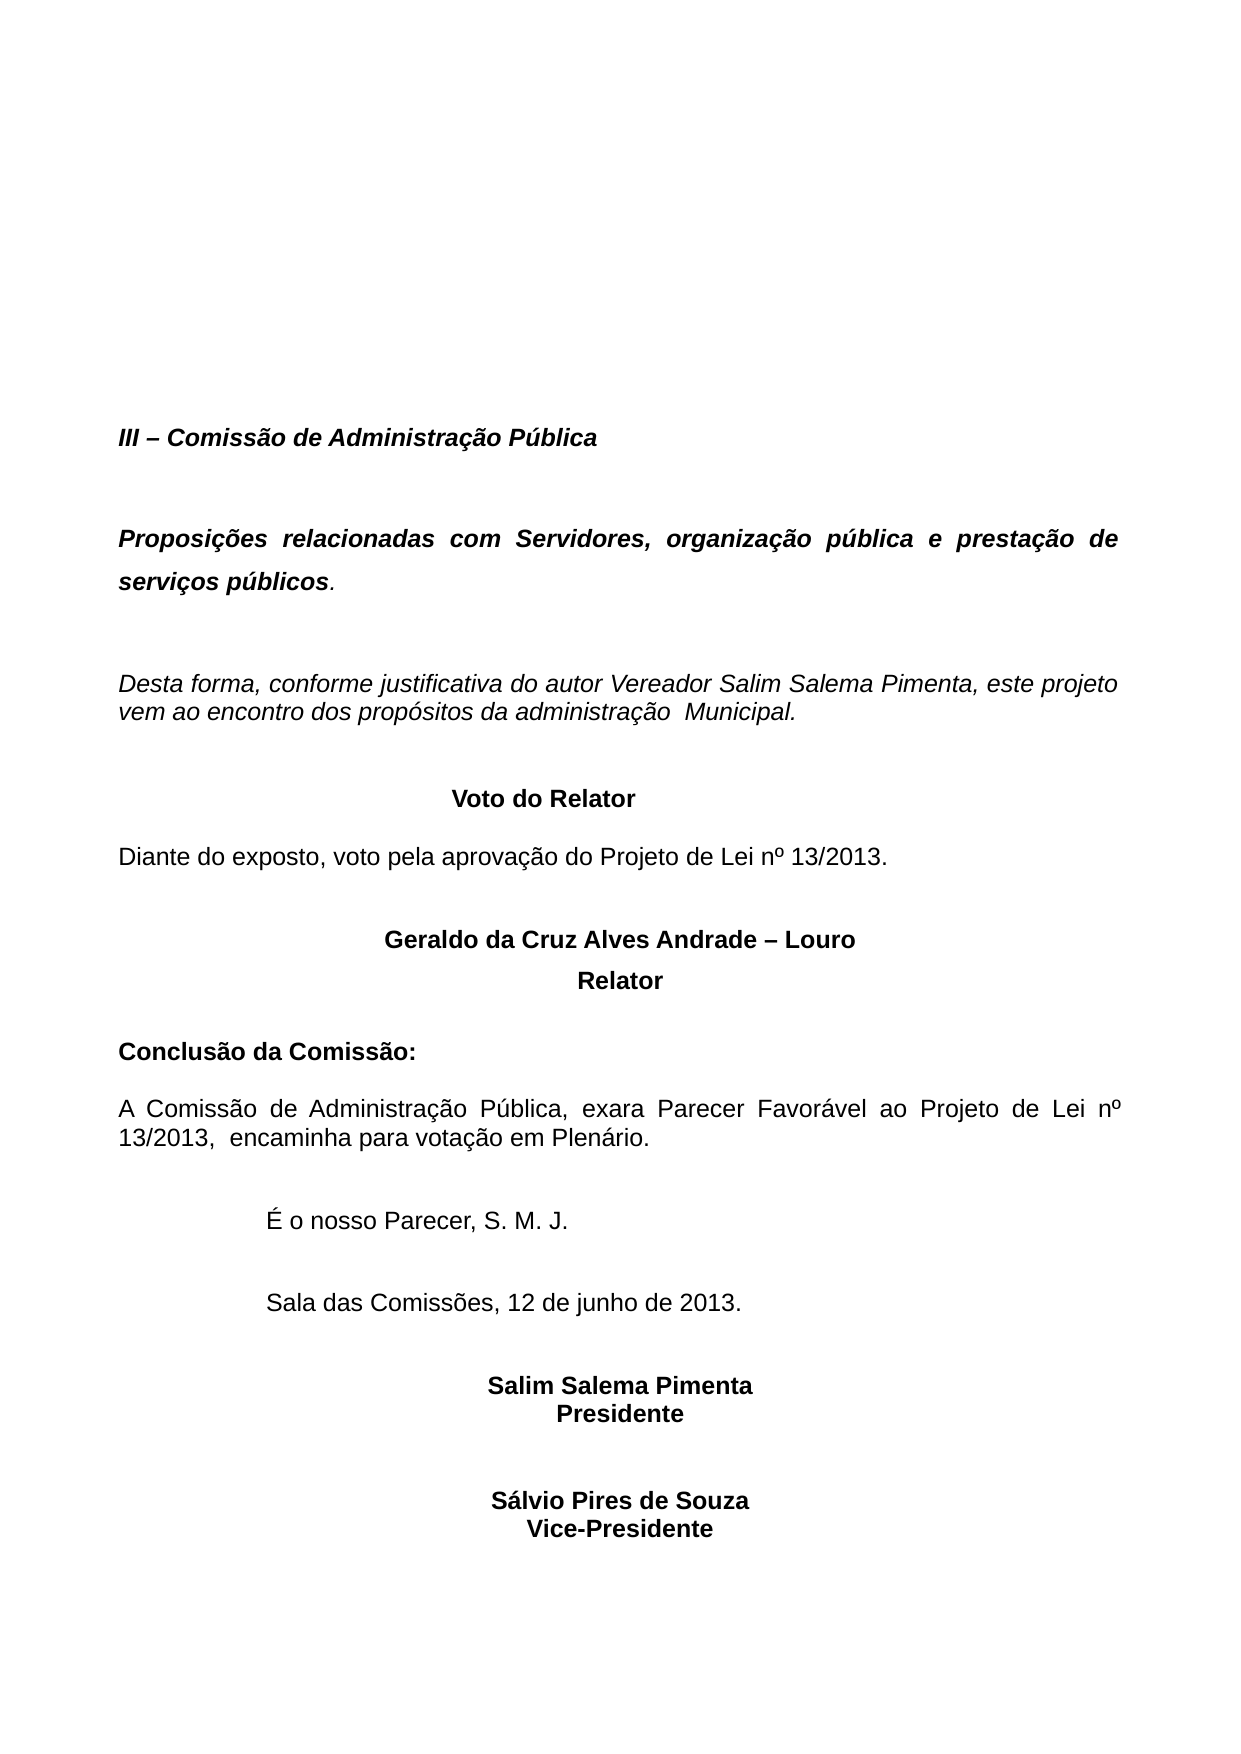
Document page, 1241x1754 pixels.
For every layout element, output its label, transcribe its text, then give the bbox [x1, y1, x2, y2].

text Vice-Presidente [118, 1514, 1122, 1543]
text III – Comissão de Administração Pública [118, 422, 1122, 451]
text Desta forma, conforme justificativa do autor Vereador Salim Salema Pimenta, este projeto vem ao encontro dos propósitos da administração Municipal. [118, 668, 1122, 726]
text Conclusão da Comissão: [118, 1036, 1122, 1065]
text Sala das Comissões, 12 de junho de 2013. [118, 1288, 1122, 1317]
text Diante do exposto, voto pela aprovação do Projeto de Lei nº 13/2013. [118, 842, 1122, 871]
text Salim Salema Pimenta [118, 1371, 1122, 1399]
text Presidente [118, 1399, 1122, 1428]
text Proposições relacionadas com Servidores, organização pública e prestação de serviços públicos. [118, 524, 1122, 596]
text Voto do Relator [118, 784, 1122, 813]
text Relator [118, 966, 1122, 995]
text É o nosso Parecer, S. M. J. [118, 1206, 1122, 1234]
text A Comissão de Administração Pública, exara Parecer Favorável ao Projeto de Lei nº 13/2013, encaminha para votação em Plenário. [103, 1094, 1122, 1152]
text Sálvio Pires de Souza [118, 1486, 1122, 1514]
text Geraldo da Cruz Alves Andrade – Louro [118, 925, 1122, 953]
